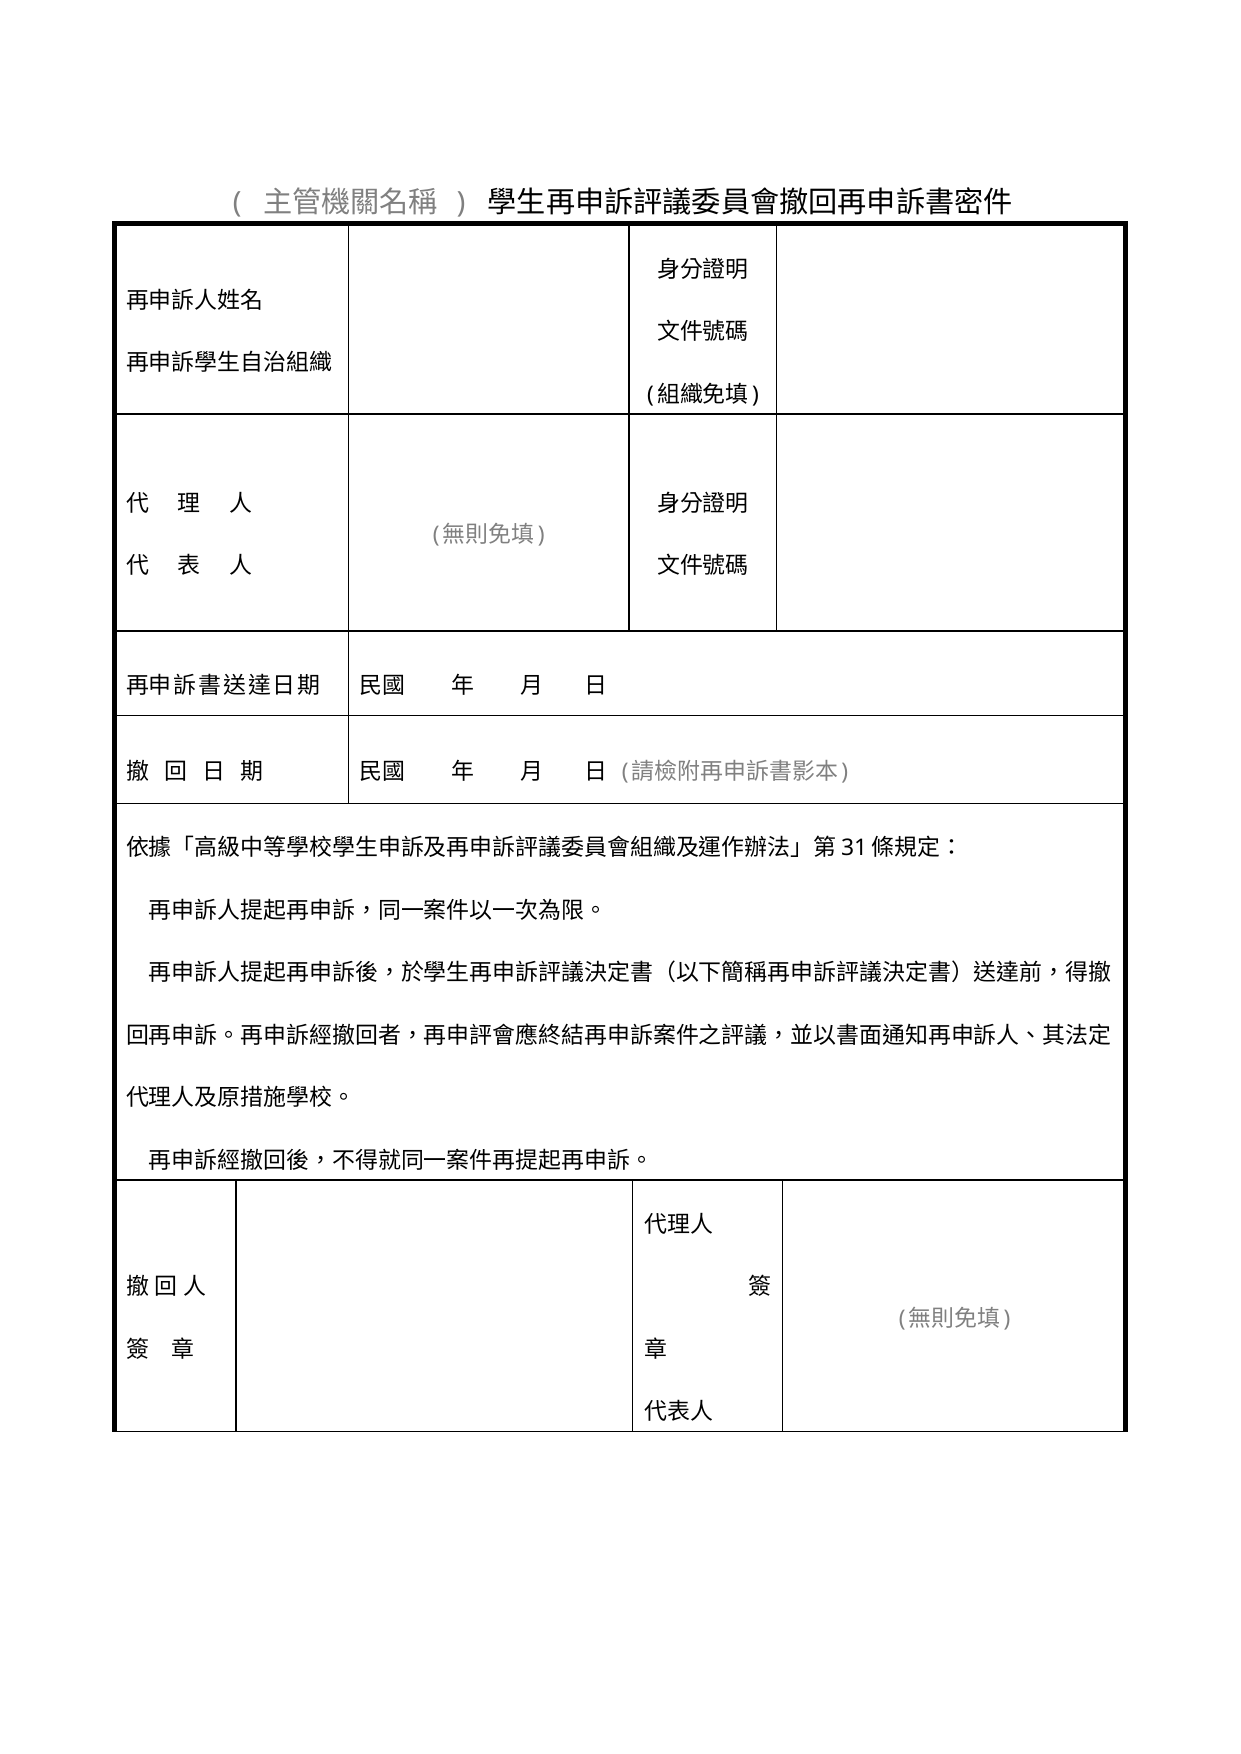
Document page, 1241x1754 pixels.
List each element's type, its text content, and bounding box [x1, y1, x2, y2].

table_header 再申訴人姓名 再申訴學生自治組織 [117, 226, 348, 413]
table_cell [237, 1181, 632, 1431]
table_cell 依據「高級中等學校學生申訴及再申訴評議委員會組織及運作辦法」第31條規定： 再申訴人提起再申訴，同一案件以一次為限。 再申訴人提起再申訴後，於學生再申訴評議決定書（以下簡稱再申訴評議決定書）送達前，得撤回再申訴。再申訴經撤回者，再申評會應終結再申訴案件之評議，並以書面通知再申訴人、其法定代理人及原措施學校。 再申訴經撤回後，不得就同一案件再提起再申訴。 [117, 804, 1123, 1179]
table_header 身分證明 文件號碼 (組織免填) [630, 226, 776, 413]
table_cell (無則免填) [349, 415, 628, 630]
table_cell 撤回日期 [117, 716, 348, 802]
table_header [349, 226, 628, 413]
table_cell [777, 415, 1123, 630]
table_cell 民國 年 月 日 [349, 632, 1123, 715]
table_cell 撤回人 簽章 [117, 1181, 235, 1431]
table_cell 代理人 代表人 [117, 415, 348, 630]
table_header [777, 226, 1123, 413]
text ( 主管機關名稱 ) 學生再申訴評議委員會撤回再申訴書密件 [187, 158, 1053, 221]
table_cell 身分證明 文件號碼 [630, 415, 776, 630]
table_cell 代理人 簽章 代表人 [633, 1181, 782, 1431]
table_cell (無則免填) [783, 1181, 1123, 1431]
table_cell 民國 年 月 日 (請檢附再申訴書影本) [349, 716, 1123, 802]
table_cell 再申訴書送達日期 [117, 632, 348, 715]
